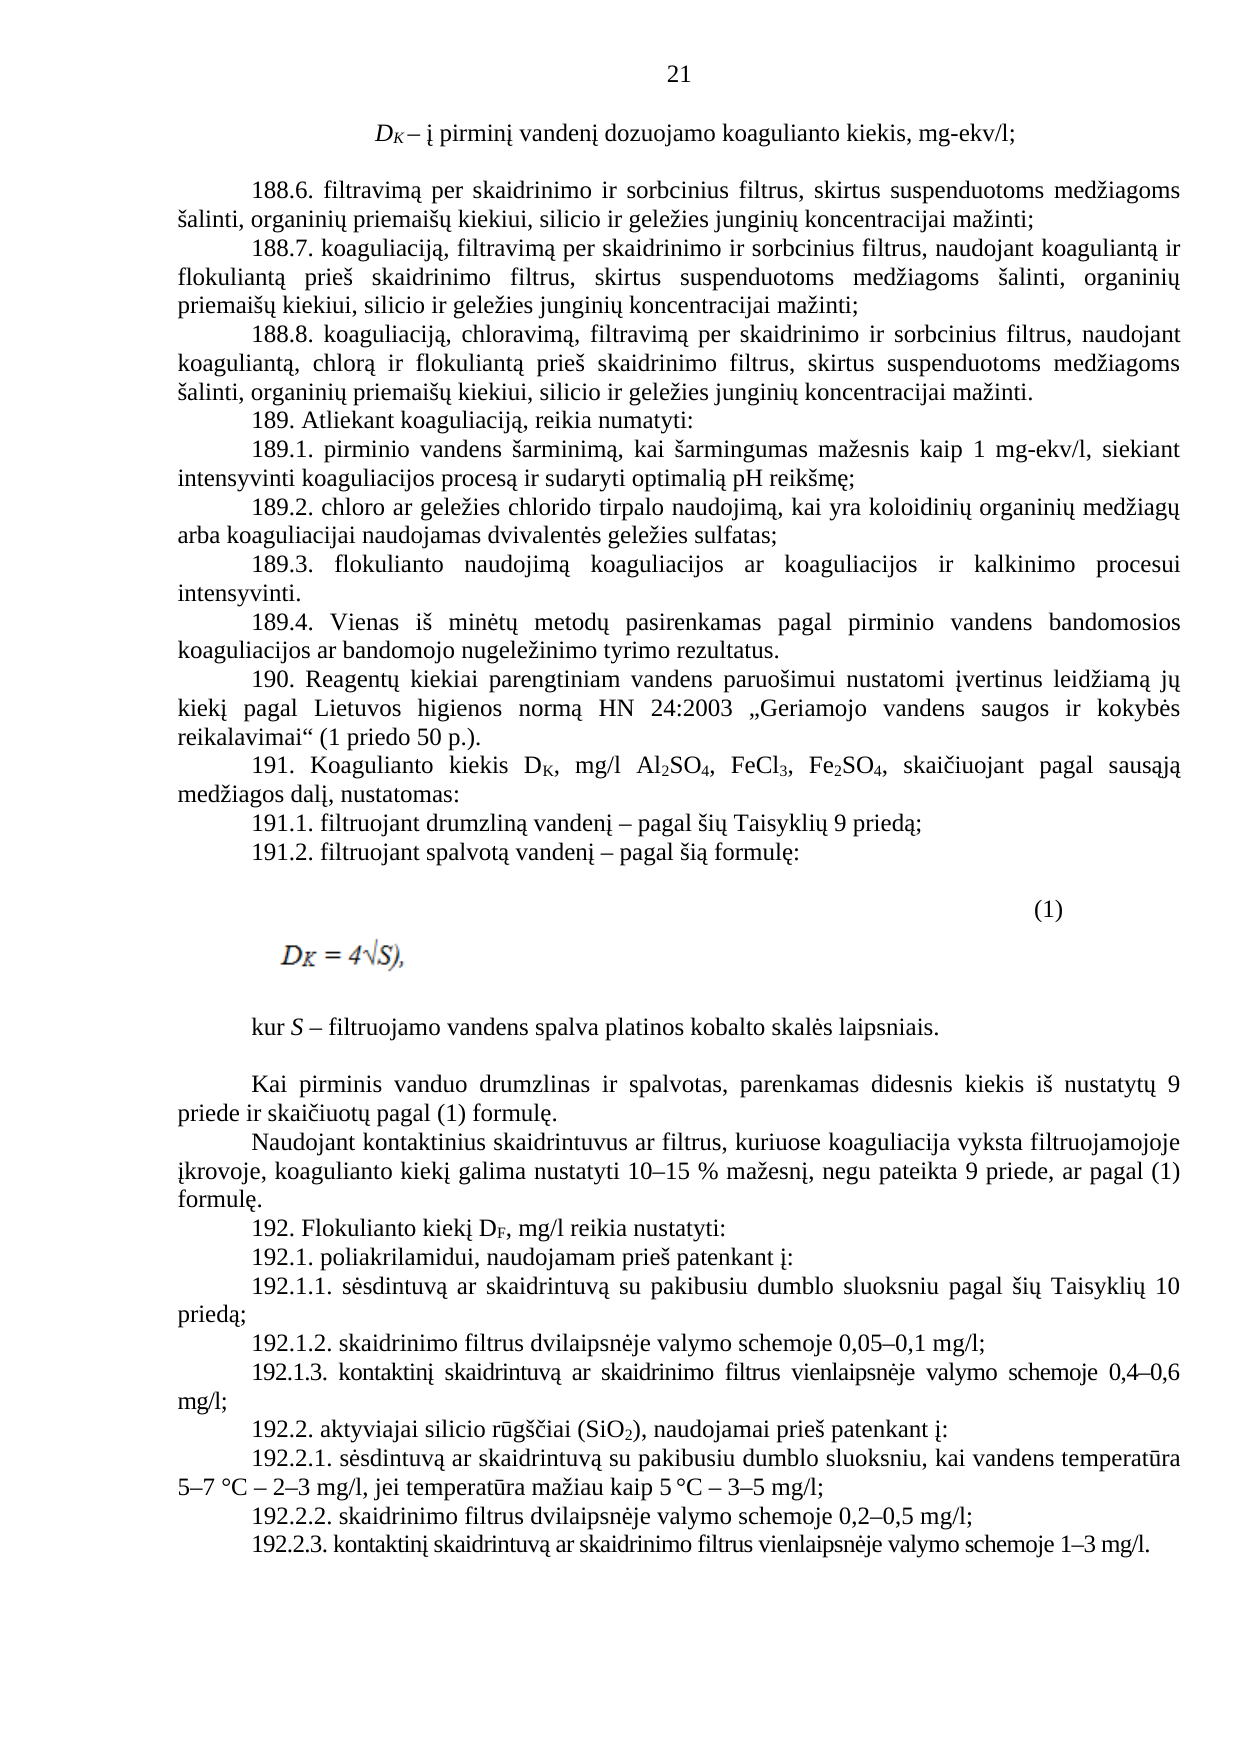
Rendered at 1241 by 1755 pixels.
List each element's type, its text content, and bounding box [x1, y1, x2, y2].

text 188.7. koaguliaciją, filtravimą per skaidrinimo ir sorbcinius filtrus, naudojant koaguliantą ir flokuliantą prieš skaidrinimo filtrus, skirtus suspenduotoms medžiagoms šalinti, organinių priemaišų kiekiui, silicio ir geležies junginių koncentracijai mažinti; [177, 233, 1181, 319]
text 189.2. chloro ar geležies chlorido tirpalo naudojimą, kai yra koloidinių organinių medžiagų arba koaguliacijai naudojamas dvivalentės geležies sulfatas; [177, 492, 1181, 549]
text 192.2.2. skaidrinimo filtrus dvilaipsnėje valymo schemoje 0,2–0,5 mg/l; [177, 1501, 1181, 1529]
text 191.1. filtruojant drumzliną vandenį – pagal šių Taisyklių 9 priedą; [177, 808, 1181, 837]
text kur S – filtruojamo vandens spalva platinos kobalto skalės laipsniais. [177, 1012, 1181, 1041]
text Naudojant kontaktinius skaidrintuvus ar filtrus, kuriuose koaguliacija vyksta filtruojamojoje įkrovoje, koagulianto kiekį galima nustatyti 10–15 % mažesnį, negu pateikta 9 priede, ar pagal (1) formulę. [177, 1127, 1181, 1213]
table_cell DK – į pirminį vandenį dozuojamo koagulianto kiekis, mg-ekv/l; [364, 118, 1181, 147]
text Kai pirminis vanduo drumzlinas ir spalvotas, parenkamas didesnis kiekis iš nustatytų 9 priede ir skaičiuotų pagal (1) formulę. [177, 1069, 1181, 1127]
text 192.1.2. skaidrinimo filtrus dvilaipsnėje valymo schemoje 0,05–0,1 mg/l; [177, 1328, 1181, 1357]
text (1) [177, 894, 1181, 983]
table_cell [177, 118, 364, 147]
text 192.1.1. sėsdintuvą ar skaidrintuvą su pakibusiu dumblo sluoksniu pagal šių Taisyklių 10 priedą; [177, 1271, 1181, 1328]
text 191.2. filtruojant spalvotą vandenį – pagal šią formulę: [177, 837, 1181, 866]
text 192.2.1. sėsdintuvą ar skaidrintuvą su pakibusiu dumblo sluoksniu, kai vandens temperatūra 5–7 °C – 2–3 mg/l, jei temperatūra mažiau kaip 5 °C – 3–5 mg/l; [177, 1443, 1181, 1501]
text 188.8. koaguliaciją, chloravimą, filtravimą per skaidrinimo ir sorbcinius filtrus, naudojant koaguliantą, chlorą ir flokuliantą prieš skaidrinimo filtrus, skirtus suspenduotoms medžiagoms šalinti, organinių priemaišų kiekiui, silicio ir geležies junginių koncentracijai mažinti. [177, 319, 1181, 406]
text 190. Reagentų kiekiai parengtiniam vandens paruošimui nustatomi įvertinus leidžiamą jų kiekį pagal Lietuvos higienos normą HN 24:2003 „Geriamojo vandens saugos ir kokybės reikalavimai“ (1 priedo 50 p.). [177, 664, 1181, 751]
text 192.2.3. kontaktinį skaidrintuvą ar skaidrinimo filtrus vienlaipsnėje valymo schemoje 1–3 mg/l. [177, 1529, 1181, 1558]
text 189. Atliekant koaguliaciją, reikia numatyti: [177, 406, 1181, 434]
text 192.2. aktyviajai silicio rūgščiai (SiO2), naudojamai prieš patenkant į: [177, 1414, 1181, 1443]
text 192.1. poliakrilamidui, naudojamam prieš patenkant į: [177, 1242, 1181, 1271]
text 192.1.3. kontaktinį skaidrintuvą ar skaidrinimo filtrus vienlaipsnėje valymo schemoje 0,4–0,6 mg/l; [177, 1357, 1181, 1414]
text 189.1. pirminio vandens šarminimą, kai šarmingumas mažesnis kaip 1 mg-ekv/l, siekiant intensyvinti koaguliacijos procesą ir sudaryti optimalią pH reikšmę; [177, 434, 1181, 492]
text 191. Koagulianto kiekis DK, mg/l Al2SO4, FeCl3, Fe2SO4, skaičiuojant pagal sausąją medžiagos dalį, nustatomas: [177, 751, 1181, 808]
text 189.4. Vienas iš minėtų metodų pasirenkamas pagal pirminio vandens bandomosios koaguliacijos ar bandomojo nugeležinimo tyrimo rezultatus. [177, 607, 1181, 664]
text 192. Flokulianto kiekį DF, mg/l reikia nustatyti: [177, 1213, 1181, 1242]
text 189.3. flokulianto naudojimą koaguliacijos ar koaguliacijos ir kalkinimo procesui intensyvinti. [177, 549, 1181, 607]
text 188.6. filtravimą per skaidrinimo ir sorbcinius filtrus, skirtus suspenduotoms medžiagoms šalinti, organinių priemaišų kiekiui, silicio ir geležies junginių koncentracijai mažinti; [177, 176, 1181, 233]
